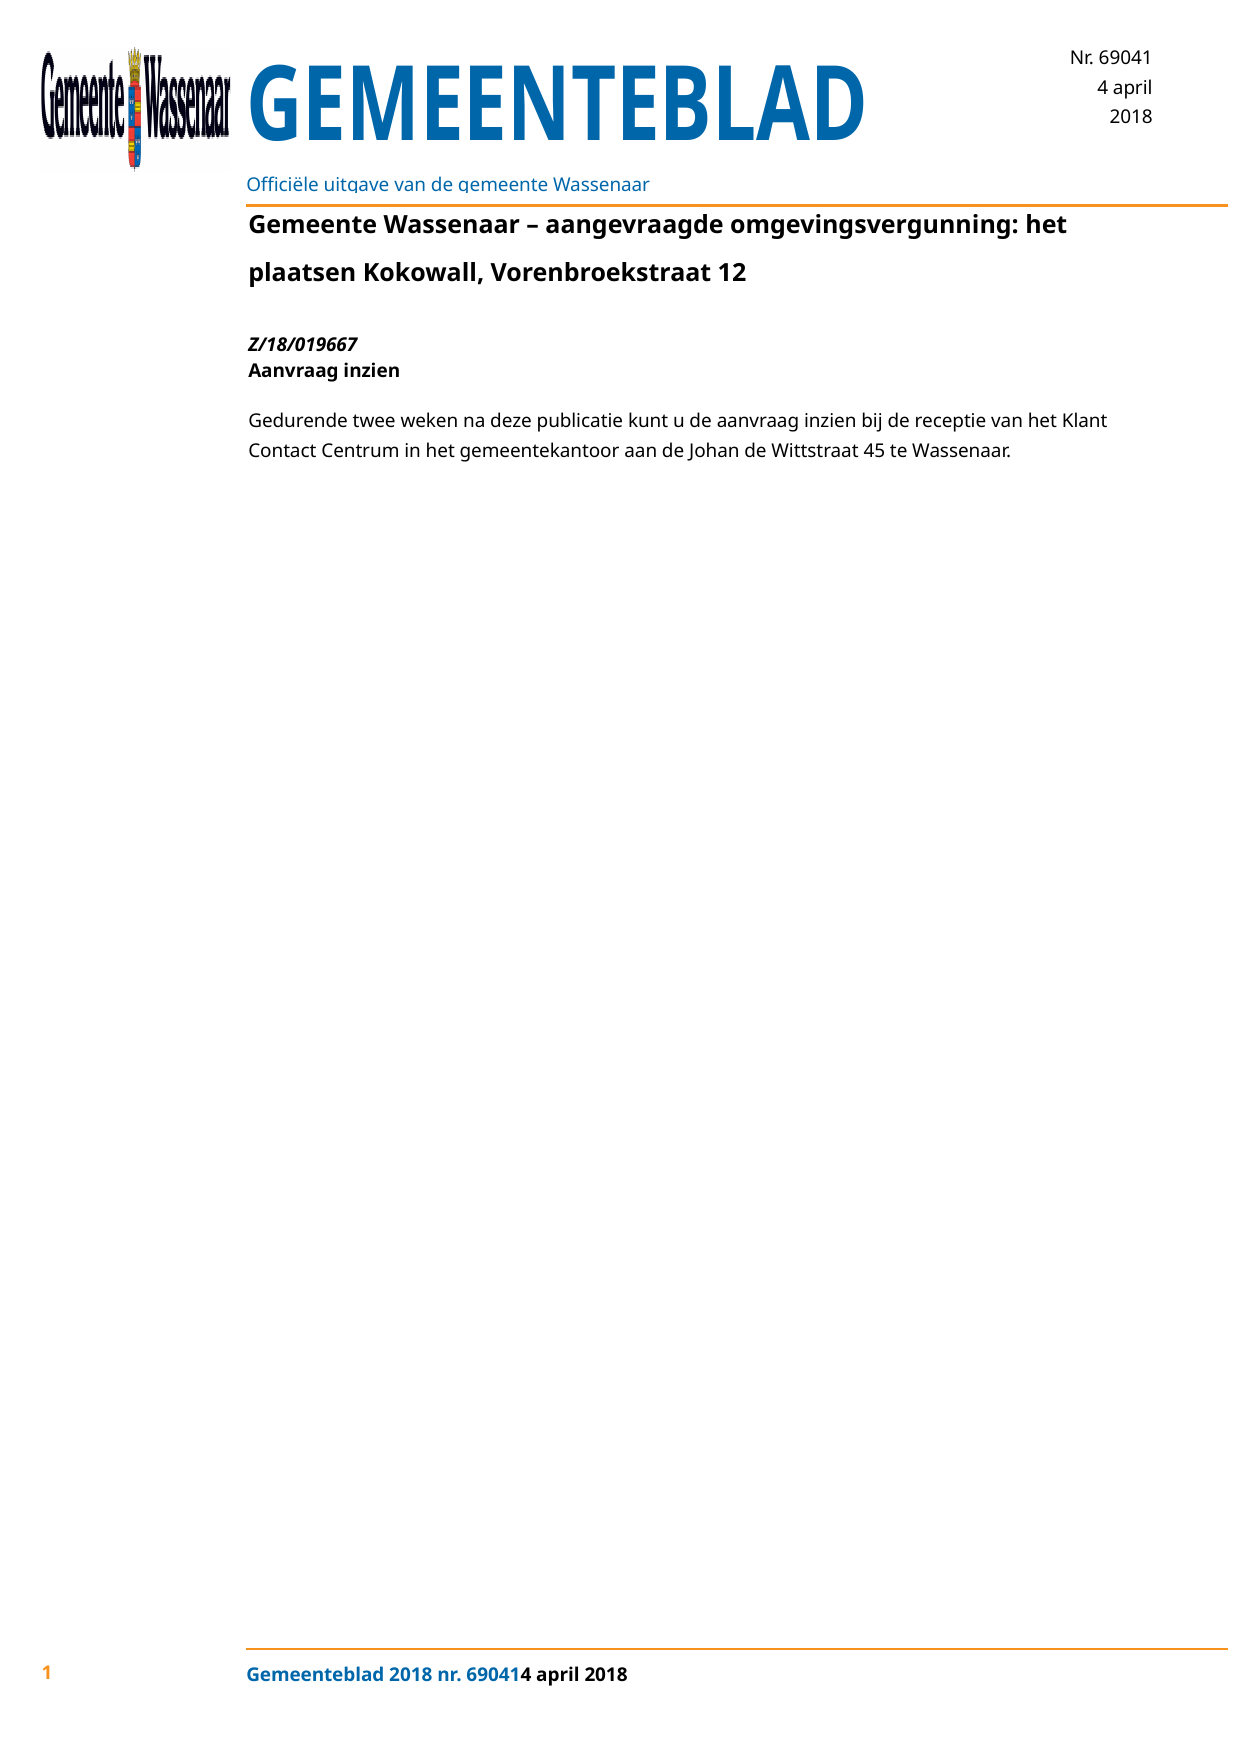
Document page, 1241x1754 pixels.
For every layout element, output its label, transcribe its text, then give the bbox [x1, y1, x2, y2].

picture [41, 47, 231, 172]
text Gemeente Wassenaar – aangevraagde omgevingsvergunning: het plaatsen Kokowall, Vorenbroekstraat 12 [248, 207, 1152, 288]
text Aanvraag inzien [248, 357, 1152, 383]
text Gedurende twee weken na deze publicatie kunt u de aanvraag inzien bij de receptie van het Klant Contact Centrum in het gemeentekantoor aan de Johan de Wittstraat 45 te Wassenaar. [248, 408, 1152, 463]
text Z/18/019667 [248, 331, 1152, 357]
